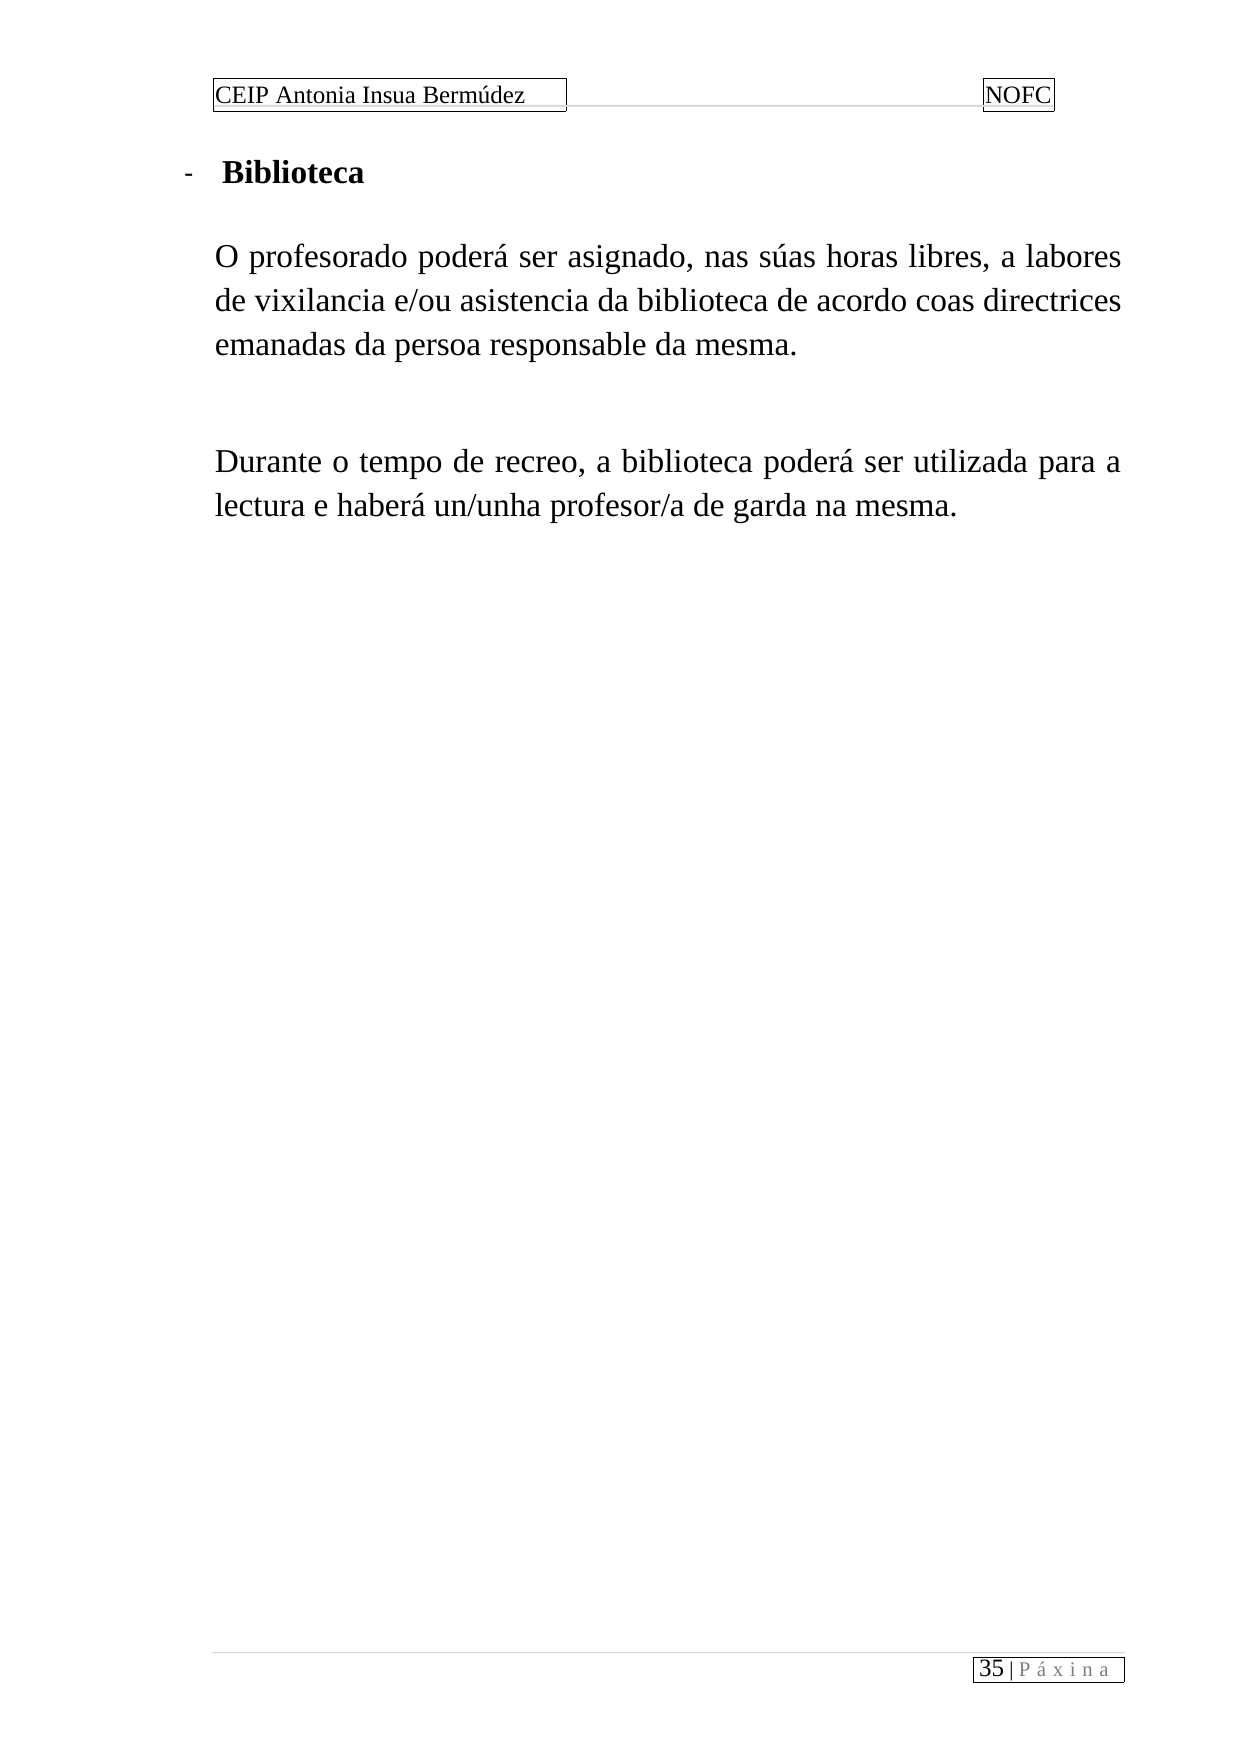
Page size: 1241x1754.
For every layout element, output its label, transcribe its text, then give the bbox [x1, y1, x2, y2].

text Durante o tempo de recreo, a biblioteca poderá ser utilizada para a lectura e haberá un/unha profesor/a de garda na mesma. [214, 441, 1123, 524]
subtitle Biblioteca [184, 152, 1153, 191]
text O profesorado poderá ser asignado, nas súas horas libres, a labores de vixilancia e/ou asistencia da biblioteca de acordo coas directrices emanadas da persoa responsable da mesma. [214, 236, 1122, 362]
